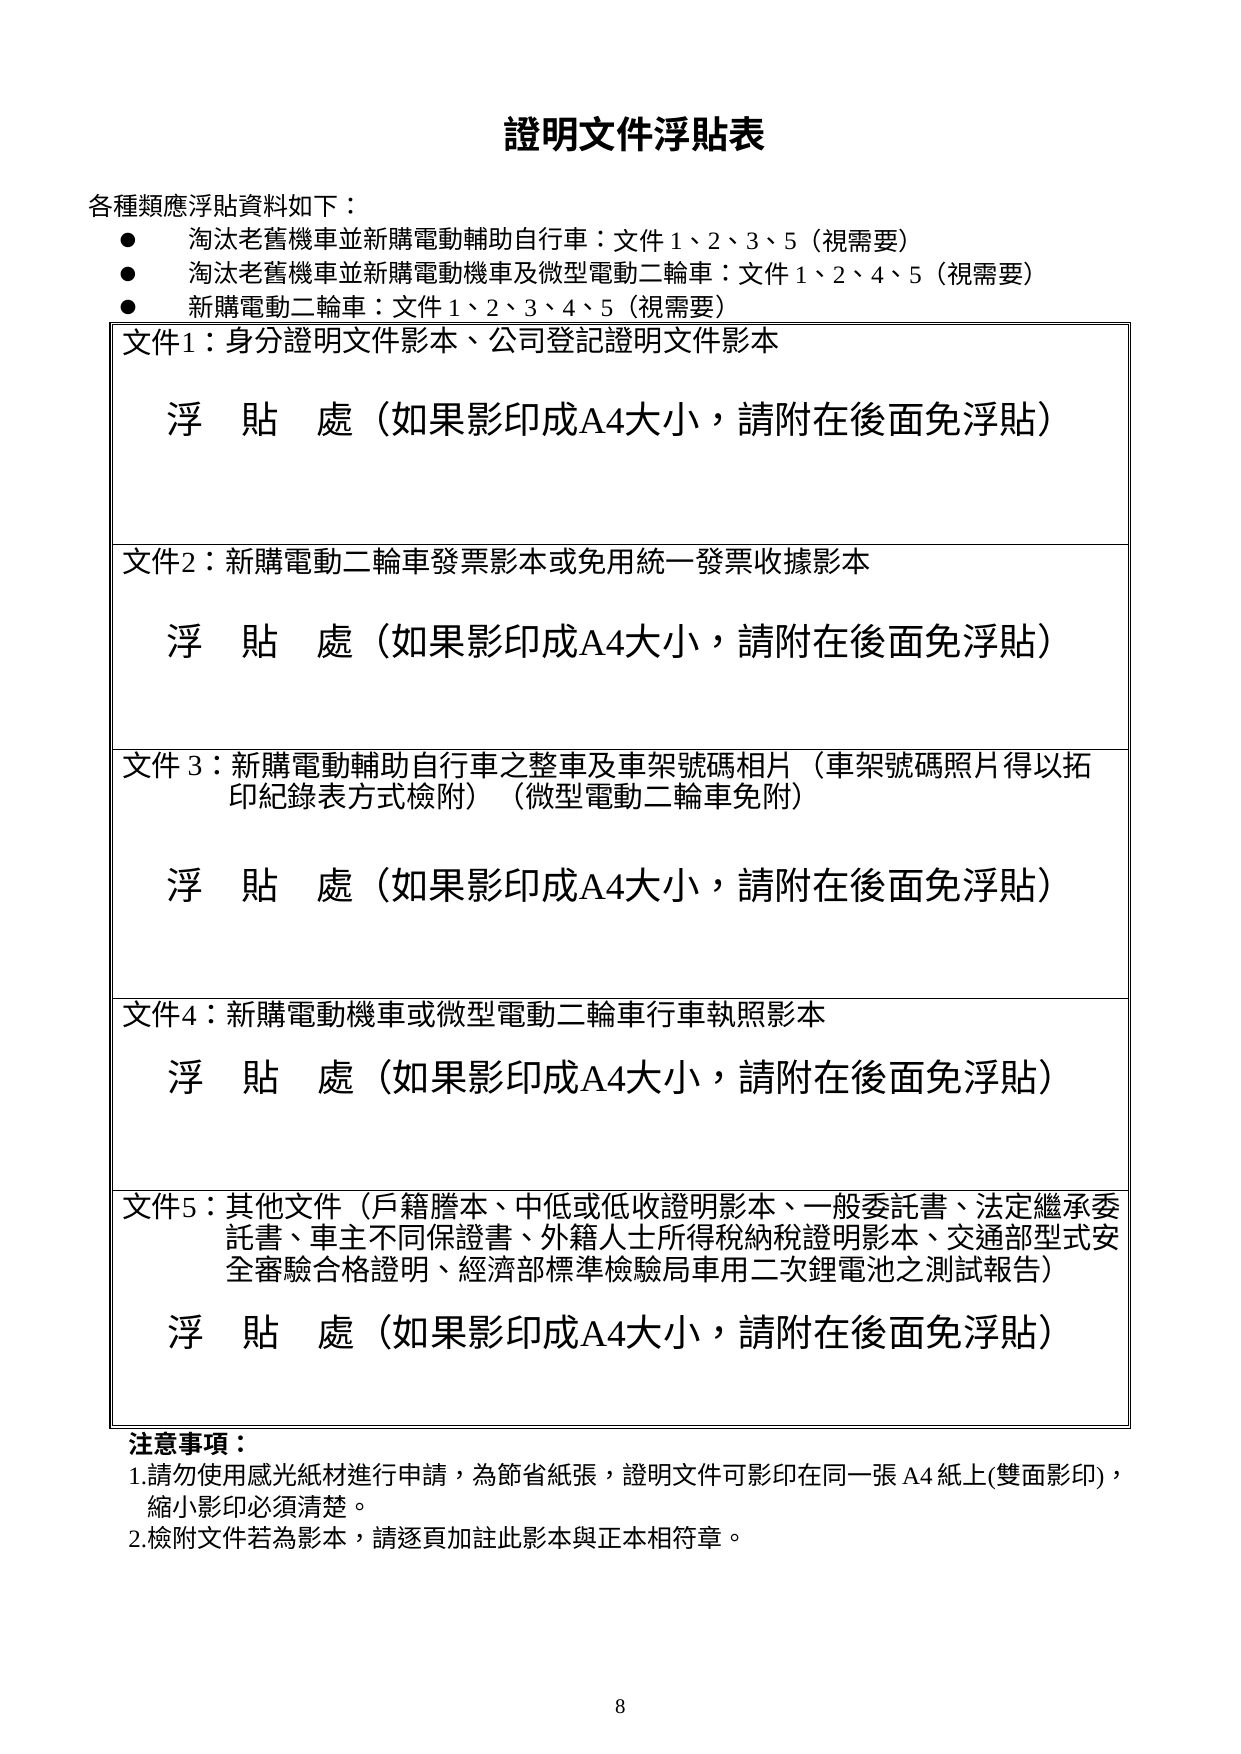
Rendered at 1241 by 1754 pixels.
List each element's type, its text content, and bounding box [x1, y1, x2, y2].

list 淘汰老舊機車並新購電動輔助自行車：文件1、2、3、5（視需要） [118, 222, 1152, 255]
table_cell 文件4：新購電動機車或微型電動二輪車行車執照影本 浮 貼 處（如果影印成A4大小，請附在後面免浮貼） [113, 999, 1128, 1190]
text 注意事項： [128, 1429, 1122, 1460]
table_header 文件1：身分證明文件影本、公司登記證明文件影本 浮 貼 處（如果影印成A4大小，請附在後面免浮貼） [113, 325, 1128, 544]
text 2.檢附文件若為影本，請逐頁加註此影本與正本相符章。 [128, 1522, 1122, 1553]
table_cell 文件2：新購電動二輪車發票影本或免用統一發票收據影本 浮 貼 處（如果影印成A4大小，請附在後面免浮貼） [113, 545, 1128, 749]
list 淘汰老舊機車並新購電動機車及微型電動二輪車：文件1、2、4、5（視需要） [118, 255, 1152, 289]
text 各種類應浮貼資料如下： [89, 189, 1152, 222]
text 證明文件浮貼表 [118, 122, 1152, 155]
table_cell 文件5：其他文件（戶籍謄本、中低或低收證明影本、一般委託書、法定繼承委託書、車主不同保證書、外籍人士所得稅納稅證明影本、交通部型式安全審驗合格證明、經濟部標準檢驗局車用二次鋰電池之測試報告） 浮 貼 處（如果影印成A4大小，請附在後面免浮貼） [113, 1191, 1128, 1425]
table_cell 文件3：新購電動輔助自行車之整車及車架號碼相片（車架號碼照片得以拓印紀錄表方式檢附）（微型電動二輪車免附） 浮 貼 處（如果影印成A4大小，請附在後面免浮貼） [113, 750, 1128, 998]
list 新購電動二輪車：文件1、2、3、4、5（視需要） [118, 289, 1152, 322]
text 1.請勿使用感光紙材進行申請，為節省紙張，證明文件可影印在同一張A4紙上(雙面影印)，縮小影印必須清楚。 [128, 1460, 1122, 1522]
